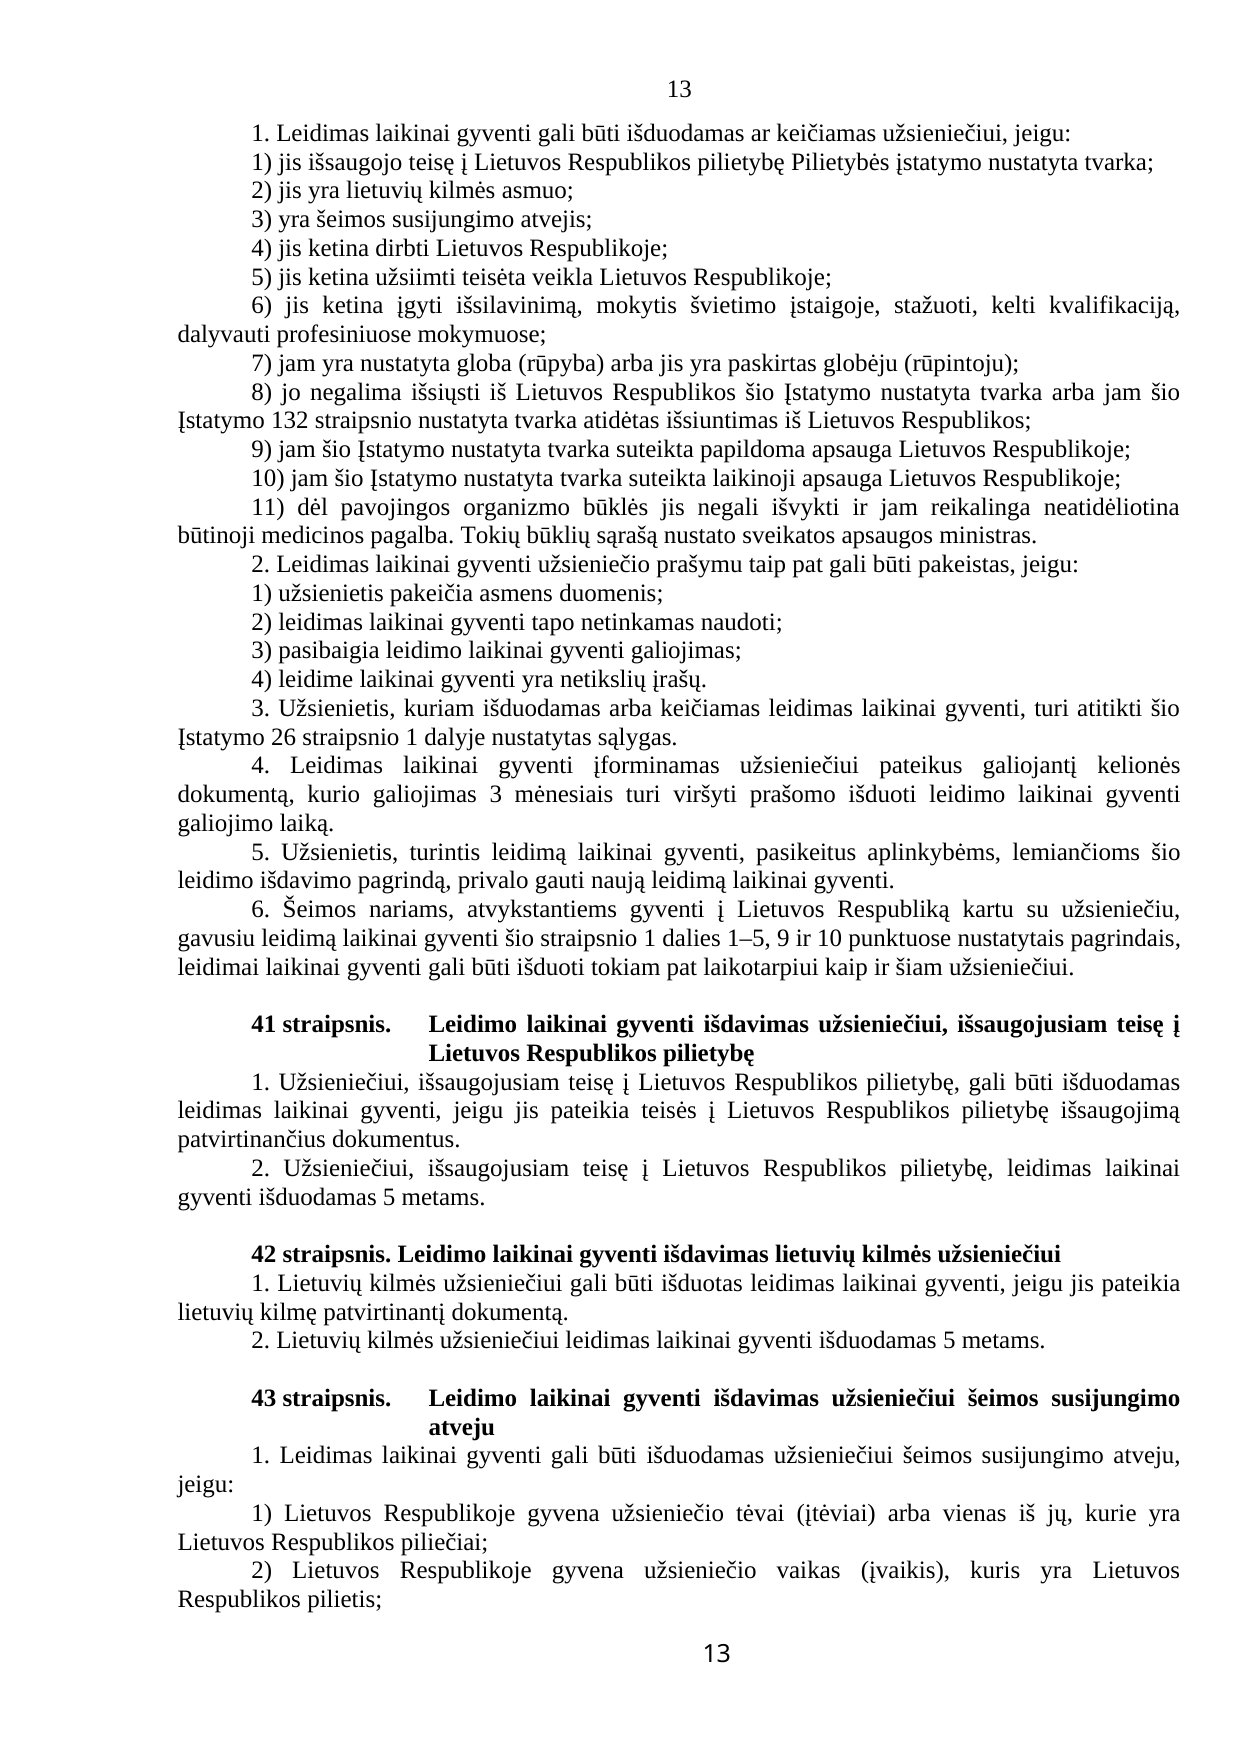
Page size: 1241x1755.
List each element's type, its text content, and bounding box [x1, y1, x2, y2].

text 2) leidimas laikinai gyventi tapo netinkamas naudoti; [177, 607, 1181, 636]
text 6) jis ketina įgyti išsilavinimą, mokytis švietimo įstaigoje, stažuoti, kelti kvalifikaciją, dalyvauti profesiniuose mokymuose; [177, 291, 1181, 348]
text 43 straipsnis. Leidimo laikinai gyventi išdavimas užsieniečiui šeimos susijungimo atveju [251, 1383, 1181, 1441]
text 3) pasibaigia leidimo laikinai gyventi galiojimas; [177, 636, 1181, 664]
text 2) jis yra lietuvių kilmės asmuo; [177, 176, 1181, 204]
text 1) jis išsaugojo teisę į Lietuvos Respublikos pilietybę Pilietybės įstatymo nustatyta tvarka; [177, 147, 1181, 176]
text 42 straipsnis. Leidimo laikinai gyventi išdavimas lietuvių kilmės užsieniečiui [251, 1239, 1181, 1268]
text 4) jis ketina dirbti Lietuvos Respublikoje; [177, 233, 1181, 262]
text 1. Leidimas laikinai gyventi gali būti išduodamas užsieniečiui šeimos susijungimo atveju, jeigu: [177, 1441, 1181, 1498]
text 8) jo negalima išsiųsti iš Lietuvos Respublikos šio Įstatymo nustatyta tvarka arba jam šio Įstatymo 132 straipsnio nustatyta tvarka atidėtas išsiuntimas iš Lietuvos Respublikos; [177, 377, 1181, 434]
text 1. Lietuvių kilmės užsieniečiui gali būti išduotas leidimas laikinai gyventi, jeigu jis pateikia lietuvių kilmę patvirtinantį dokumentą. [177, 1268, 1181, 1326]
text 4. Leidimas laikinai gyventi įforminamas užsieniečiui pateikus galiojantį kelionės dokumentą, kurio galiojimas 3 mėnesiais turi viršyti prašomo išduoti leidimo laikinai gyventi galiojimo laiką. [177, 751, 1181, 837]
text 3. Užsienietis, kuriam išduodamas arba keičiamas leidimas laikinai gyventi, turi atitikti šio Įstatymo 26 straipsnio 1 dalyje nustatytas sąlygas. [177, 693, 1181, 751]
text 41 straipsnis. Leidimo laikinai gyventi išdavimas užsieniečiui, išsaugojusiam teisę į Lietuvos Respublikos pilietybę [251, 1009, 1181, 1067]
text 10) jam šio Įstatymo nustatyta tvarka suteikta laikinoji apsauga Lietuvos Respublikoje; [177, 463, 1181, 492]
text 1) užsienietis pakeičia asmens duomenis; [177, 578, 1181, 607]
text 2. Užsieniečiui, išsaugojusiam teisę į Lietuvos Respublikos pilietybę, leidimas laikinai gyventi išduodamas 5 metams. [177, 1153, 1181, 1211]
text 1. Užsieniečiui, išsaugojusiam teisę į Lietuvos Respublikos pilietybę, gali būti išduodamas leidimas laikinai gyventi, jeigu jis pateikia teisės į Lietuvos Respublikos pilietybę išsaugojimą patvirtinančius dokumentus. [177, 1067, 1181, 1153]
text 2. Lietuvių kilmės užsieniečiui leidimas laikinai gyventi išduodamas 5 metams. [177, 1326, 1181, 1354]
text 7) jam yra nustatyta globa (rūpyba) arba jis yra paskirtas globėju (rūpintoju); [177, 348, 1181, 377]
text 11) dėl pavojingos organizmo būklės jis negali išvykti ir jam reikalinga neatidėliotina būtinoji medicinos pagalba. Tokių būklių sąrašą nustato sveikatos apsaugos ministras. [177, 492, 1181, 549]
text 5. Užsienietis, turintis leidimą laikinai gyventi, pasikeitus aplinkybėms, lemiančioms šio leidimo išdavimo pagrindą, privalo gauti naują leidimą laikinai gyventi. [177, 837, 1181, 894]
text 5) jis ketina užsiimti teisėta veikla Lietuvos Respublikoje; [177, 262, 1181, 291]
text 1. Leidimas laikinai gyventi gali būti išduodamas ar keičiamas užsieniečiui, jeigu: [177, 118, 1181, 147]
text 2) Lietuvos Respublikoje gyvena užsieniečio vaikas (įvaikis), kuris yra Lietuvos Respublikos pilietis; [177, 1556, 1181, 1613]
text 6. Šeimos nariams, atvykstantiems gyventi į Lietuvos Respubliką kartu su užsieniečiu, gavusiu leidimą laikinai gyventi šio straipsnio 1 dalies 1–5, 9 ir 10 punktuose nustatytais pagrindais, leidimai laikinai gyventi gali būti išduoti tokiam pat laikotarpiui kaip ir šiam užsieniečiui. [177, 894, 1181, 981]
text 2. Leidimas laikinai gyventi užsieniečio prašymu taip pat gali būti pakeistas, jeigu: [177, 549, 1181, 578]
text 1) Lietuvos Respublikoje gyvena užsieniečio tėvai (įtėviai) arba vienas iš jų, kurie yra Lietuvos Respublikos piliečiai; [177, 1498, 1181, 1556]
text 4) leidime laikinai gyventi yra netikslių įrašų. [177, 664, 1181, 693]
text 9) jam šio Įstatymo nustatyta tvarka suteikta papildoma apsauga Lietuvos Respublikoje; [177, 434, 1181, 463]
text 3) yra šeimos susijungimo atvejis; [177, 204, 1181, 233]
